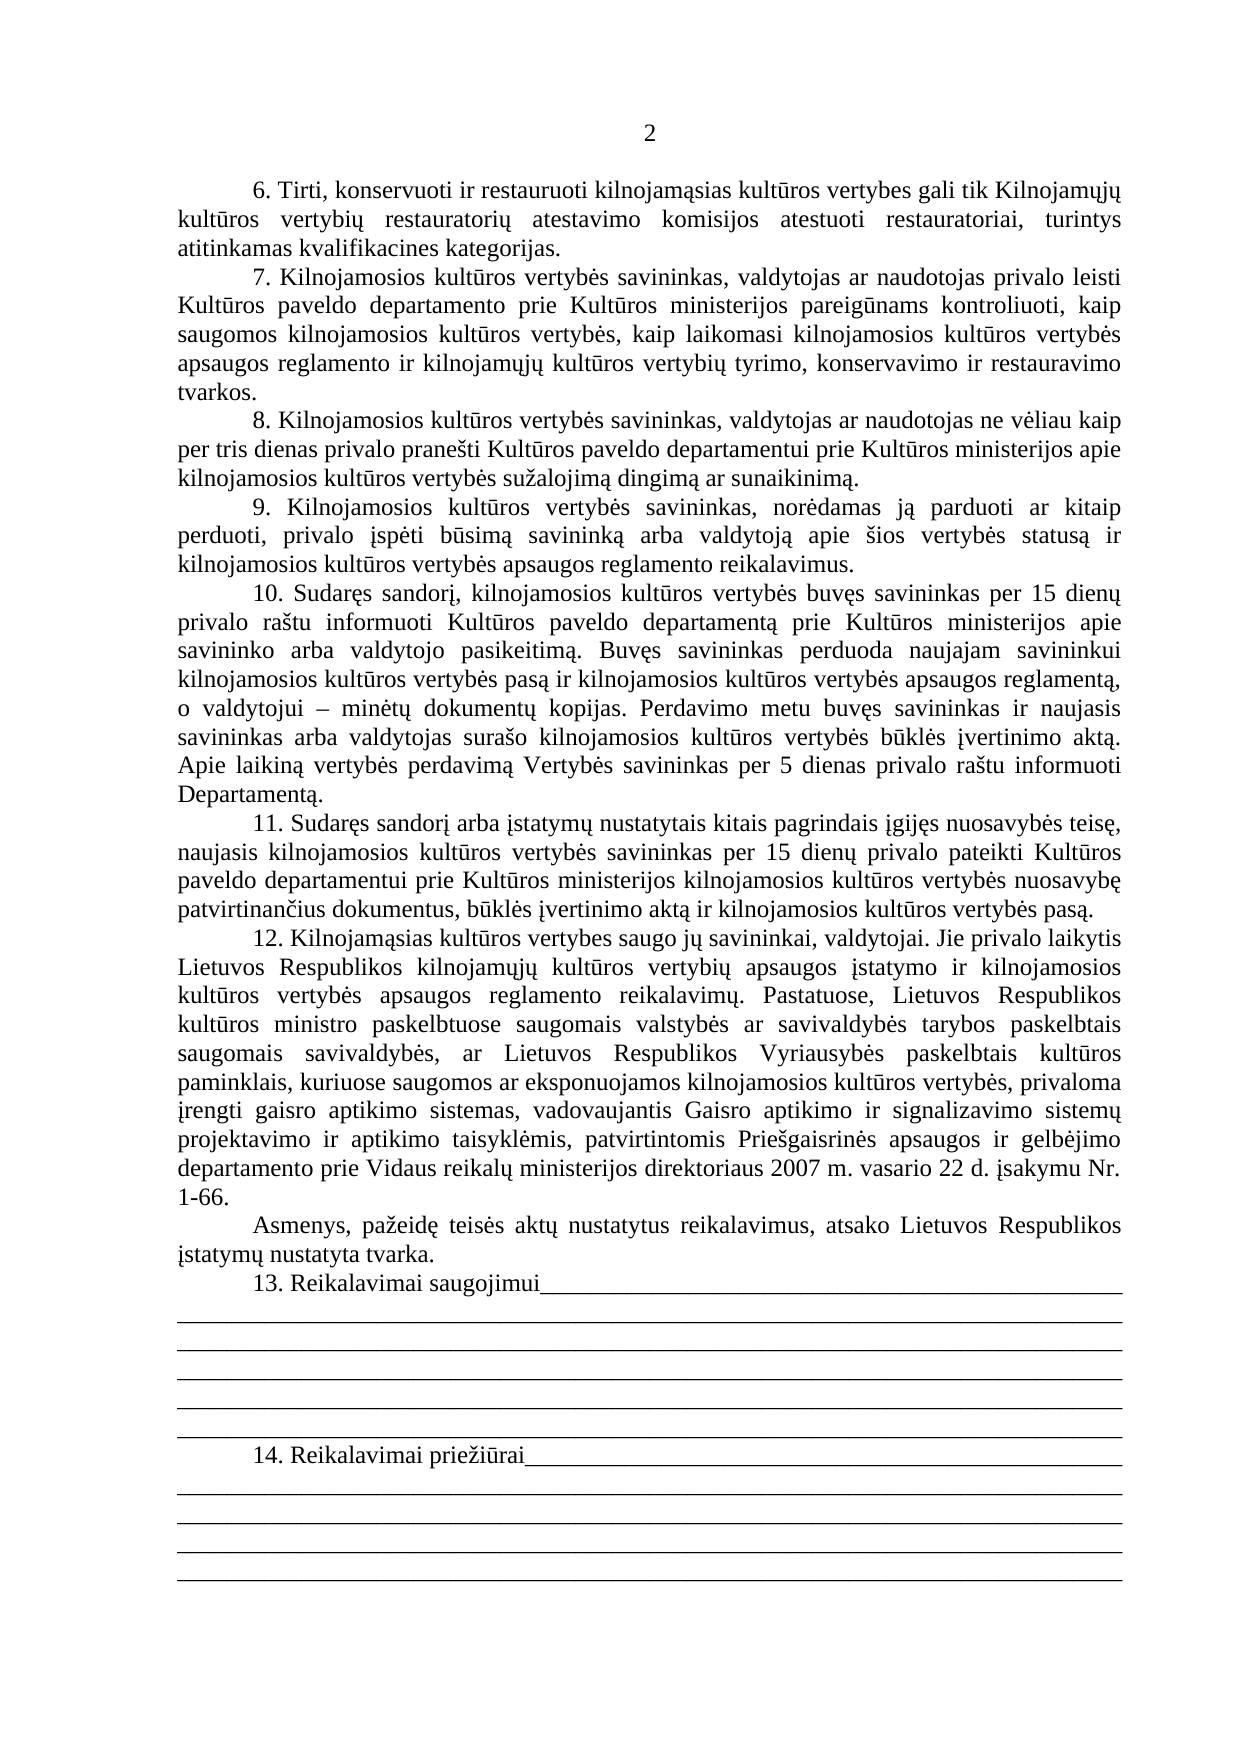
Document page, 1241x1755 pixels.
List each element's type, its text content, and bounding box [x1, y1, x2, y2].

text 12. Kilnojamąsias kultūros vertybes saugo jų savininkai, valdytojai. Jie privalo laikytis Lietuvos Respublikos kilnojamųjų kultūros vertybių apsaugos įstatymo ir kilnojamosios kultūros vertybės apsaugos reglamento reikalavimų. Pastatuose, Lietuvos Respublikos kultūros ministro paskelbtuose saugomais valstybės ar savivaldybės tarybos paskelbtais saugomais savivaldybės, ar Lietuvos Respublikos Vyriausybės paskelbtais kultūros paminklais, kuriuose saugomos ar eksponuojamos kilnojamosios kultūros vertybės, privaloma įrengti gaisro aptikimo sistemas, vadovaujantis Gaisro aptikimo ir signalizavimo sistemų projektavimo ir aptikimo taisyklėmis, patvirtintomis Priešgaisrinės apsaugos ir gelbėjimo departamento prie Vidaus reikalų ministerijos direktoriaus 2007 m. vasario 22 d. įsakymu Nr. 1-66. [177, 923, 1122, 1211]
text 7. Kilnojamosios kultūros vertybės savininkas, valdytojas ar naudotojas privalo leisti Kultūros paveldo departamento prie Kultūros ministerijos pareigūnams kontroliuoti, kaip saugomos kilnojamosios kultūros vertybės, kaip laikomasi kilnojamosios kultūros vertybės apsaugos reglamento ir kilnojamųjų kultūros vertybių tyrimo, konservavimo ir restauravimo tvarkos. [177, 262, 1122, 406]
text 11. Sudaręs sandorį arba įstatymų nustatytais kitais pagrindais įgijęs nuosavybės teisę, naujasis kilnojamosios kultūros vertybės savininkas per 15 dienų privalo pateikti Kultūros paveldo departamentui prie Kultūros ministerijos kilnojamosios kultūros vertybės nuosavybę patvirtinančius dokumentus, būklės įvertinimo aktą ir kilnojamosios kultūros vertybės pasą. [177, 808, 1122, 923]
text 10. Sudaręs sandorį, kilnojamosios kultūros vertybės buvęs savininkas per 15 dienų privalo raštu informuoti Kultūros paveldo departamentą prie Kultūros ministerijos apie savininko arba valdytojo pasikeitimą. Buvęs savininkas perduoda naujajam savininkui kilnojamosios kultūros vertybės pasą ir kilnojamosios kultūros vertybės apsaugos reglamentą, o valdytojui – minėtų dokumentų kopijas. Perdavimo metu buvęs savininkas ir naujasis savininkas arba valdytojas surašo kilnojamosios kultūros vertybės būklės įvertinimo aktą. Apie laikiną vertybės perdavimą Vertybės savininkas per 5 dienas privalo raštu informuoti Departamentą. [177, 578, 1122, 808]
text 9. Kilnojamosios kultūros vertybės savininkas, norėdamas ją parduoti ar kitaip perduoti, privalo įspėti būsimą savininką arba valdytoją apie šios vertybės statusą ir kilnojamosios kultūros vertybės apsaugos reglamento reikalavimus. [177, 492, 1122, 578]
text 13. Reikalavimai saugojimui [177, 1268, 1122, 1297]
text Asmenys, pažeidę teisės aktų nustatytus reikalavimus, atsako Lietuvos Respublikos įstatymų nustatyta tvarka. [177, 1211, 1122, 1268]
text 14. Reikalavimai priežiūrai [177, 1441, 1122, 1469]
text 6. Tirti, konservuoti ir restauruoti kilnojamąsias kultūros vertybes gali tik Kilnojamųjų kultūros vertybių restauratorių atestavimo komisijos atestuoti restauratoriai, turintys atitinkamas kvalifikacines kategorijas. [177, 176, 1122, 262]
text 8. Kilnojamosios kultūros vertybės savininkas, valdytojas ar naudotojas ne vėliau kaip per tris dienas privalo pranešti Kultūros paveldo departamentui prie Kultūros ministerijos apie kilnojamosios kultūros vertybės sužalojimą dingimą ar sunaikinimą. [177, 406, 1122, 492]
